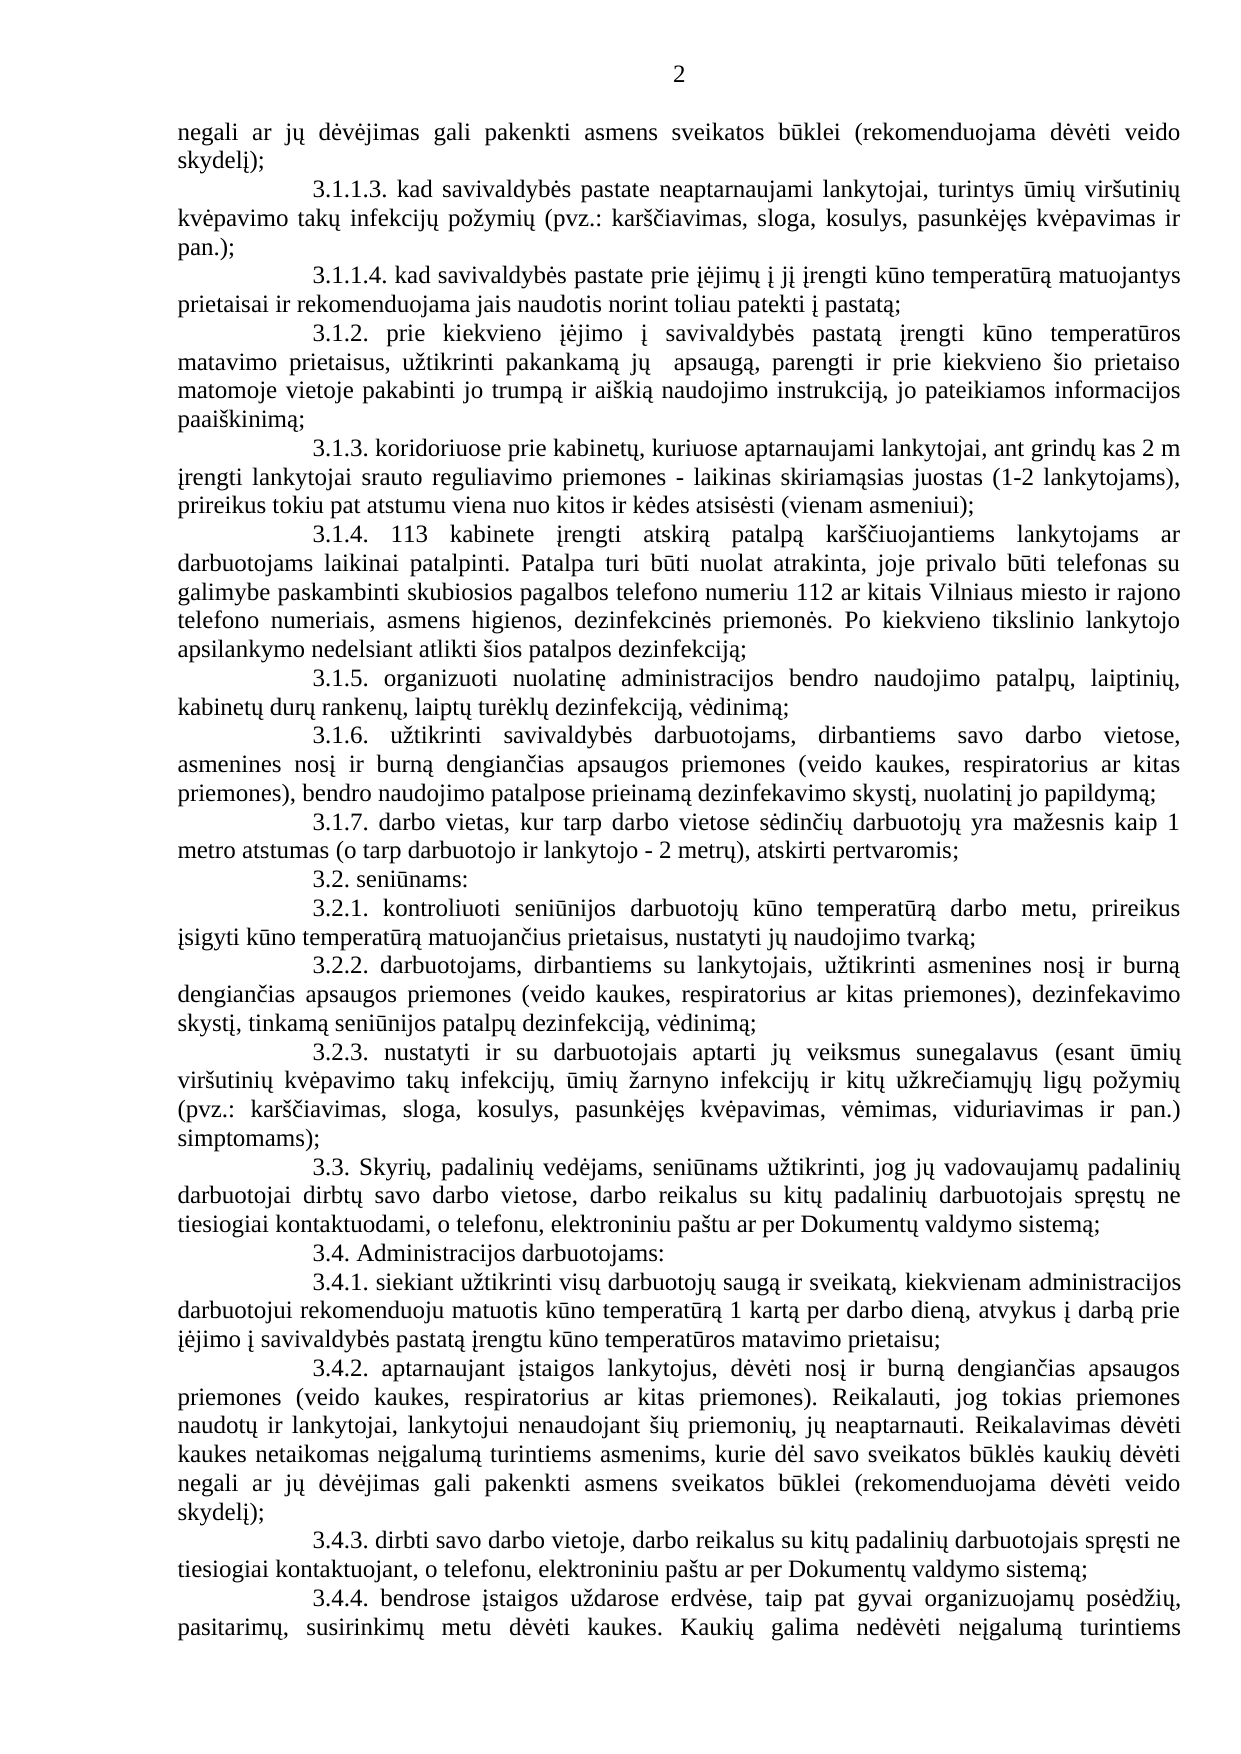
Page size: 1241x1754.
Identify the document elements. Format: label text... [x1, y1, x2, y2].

text 3.4.3. dirbti savo darbo vietoje, darbo reikalus su kitų padalinių darbuotojais spręsti ne tiesiogiai kontaktuojant, o telefonu, elektroniniu paštu ar per Dokumentų valdymo sistemą; [177, 1525, 1181, 1583]
text 3.1.5. organizuoti nuolatinę administracijos bendro naudojimo patalpų, laiptinių, kabinetų durų rankenų, laiptų turėklų dezinfekciją, vėdinimą; [177, 663, 1181, 720]
text 3.4.1. siekiant užtikrinti visų darbuotojų saugą ir sveikatą, kiekvienam administracijos darbuotojui rekomenduoju matuotis kūno temperatūrą 1 kartą per darbo dieną, atvykus į darbą prie įėjimo į savivaldybės pastatą įrengtu kūno temperatūros matavimo prietaisu; [177, 1267, 1181, 1353]
text 3.2.2. darbuotojams, dirbantiems su lankytojais, užtikrinti asmenines nosį ir burną dengiančias apsaugos priemones (veido kaukes, respiratorius ar kitas priemones), dezinfekavimo skystį, tinkamą seniūnijos patalpų dezinfekciją, vėdinimą; [177, 950, 1181, 1037]
text negali ar jų dėvėjimas gali pakenkti asmens sveikatos būklei (rekomenduojama dėvėti veido skydelį); [177, 117, 1181, 174]
text 3.4.4. bendrose įstaigos uždarose erdvėse, taip pat gyvai organizuojamų posėdžių, pasitarimų, susirinkimų metu dėvėti kaukes. Kaukių galima nedėvėti neįgalumą turintiems [177, 1583, 1181, 1640]
text 3.1.3. koridoriuose prie kabinetų, kuriuose aptarnaujami lankytojai, ant grindų kas 2 m įrengti lankytojai srauto reguliavimo priemones - laikinas skiriamąsias juostas (1-2 lankytojams), prireikus tokiu pat atstumu viena nuo kitos ir kėdes atsisėsti (vienam asmeniui); [177, 433, 1181, 519]
text 3.2. seniūnams: [177, 864, 1181, 893]
text 3.1.6. užtikrinti savivaldybės darbuotojams, dirbantiems savo darbo vietose, asmenines nosį ir burną dengiančias apsaugos priemones (veido kaukes, respiratorius ar kitas priemones), bendro naudojimo patalpose prieinamą dezinfekavimo skystį, nuolatinį jo papildymą; [177, 720, 1181, 807]
text 3.3. Skyrių, padalinių vedėjams, seniūnams užtikrinti, jog jų vadovaujamų padalinių darbuotojai dirbtų savo darbo vietose, darbo reikalus su kitų padalinių darbuotojais spręstų ne tiesiogiai kontaktuodami, o telefonu, elektroniniu paštu ar per Dokumentų valdymo sistemą; [177, 1152, 1181, 1238]
text 3.1.7. darbo vietas, kur tarp darbo vietose sėdinčių darbuotojų yra mažesnis kaip 1 metro atstumas (o tarp darbuotojo ir lankytojo - 2 metrų), atskirti pertvaromis; [177, 807, 1181, 864]
text 3.1.1.4. kad savivaldybės pastate prie įėjimų į jį įrengti kūno temperatūrą matuojantys prietaisai ir rekomenduojama jais naudotis norint toliau patekti į pastatą; [177, 260, 1181, 318]
text 3.1.2. prie kiekvieno įėjimo į savivaldybės pastatą įrengti kūno temperatūros matavimo prietaisus, užtikrinti pakankamą jų apsaugą, parengti ir prie kiekvieno šio prietaiso matomoje vietoje pakabinti jo trumpą ir aiškią naudojimo instrukciją, jo pateikiamos informacijos paaiškinimą; [177, 318, 1181, 433]
text 3.1.4. 113 kabinete įrengti atskirą patalpą karščiuojantiems lankytojams ar darbuotojams laikinai patalpinti. Patalpa turi būti nuolat atrakinta, joje privalo būti telefonas su galimybe paskambinti skubiosios pagalbos telefono numeriu 112 ar kitais Vilniaus miesto ir rajono telefono numeriais, asmens higienos, dezinfekcinės priemonės. Po kiekvieno tikslinio lankytojo apsilankymo nedelsiant atlikti šios patalpos dezinfekciją; [177, 519, 1181, 663]
text 3.2.1. kontroliuoti seniūnijos darbuotojų kūno temperatūrą darbo metu, prireikus įsigyti kūno temperatūrą matuojančius prietaisus, nustatyti jų naudojimo tvarką; [177, 893, 1181, 950]
text 3.4.2. aptarnaujant įstaigos lankytojus, dėvėti nosį ir burną dengiančias apsaugos priemones (veido kaukes, respiratorius ar kitas priemones). Reikalauti, jog tokias priemones naudotų ir lankytojai, lankytojui nenaudojant šių priemonių, jų neaptarnauti. Reikalavimas dėvėti kaukes netaikomas neįgalumą turintiems asmenims, kurie dėl savo sveikatos būklės kaukių dėvėti negali ar jų dėvėjimas gali pakenkti asmens sveikatos būklei (rekomenduojama dėvėti veido skydelį); [177, 1353, 1181, 1525]
text 3.4. Administracijos darbuotojams: [177, 1238, 1181, 1267]
text 3.2.3. nustatyti ir su darbuotojais aptarti jų veiksmus sunegalavus (esant ūmių viršutinių kvėpavimo takų infekcijų, ūmių žarnyno infekcijų ir kitų užkrečiamųjų ligų požymių (pvz.: karščiavimas, sloga, kosulys, pasunkėjęs kvėpavimas, vėmimas, viduriavimas ir pan.) simptomams); [177, 1037, 1181, 1152]
text 3.1.1.3. kad savivaldybės pastate neaptarnaujami lankytojai, turintys ūmių viršutinių kvėpavimo takų infekcijų požymių (pvz.: karščiavimas, sloga, kosulys, pasunkėjęs kvėpavimas ir pan.); [177, 174, 1181, 260]
